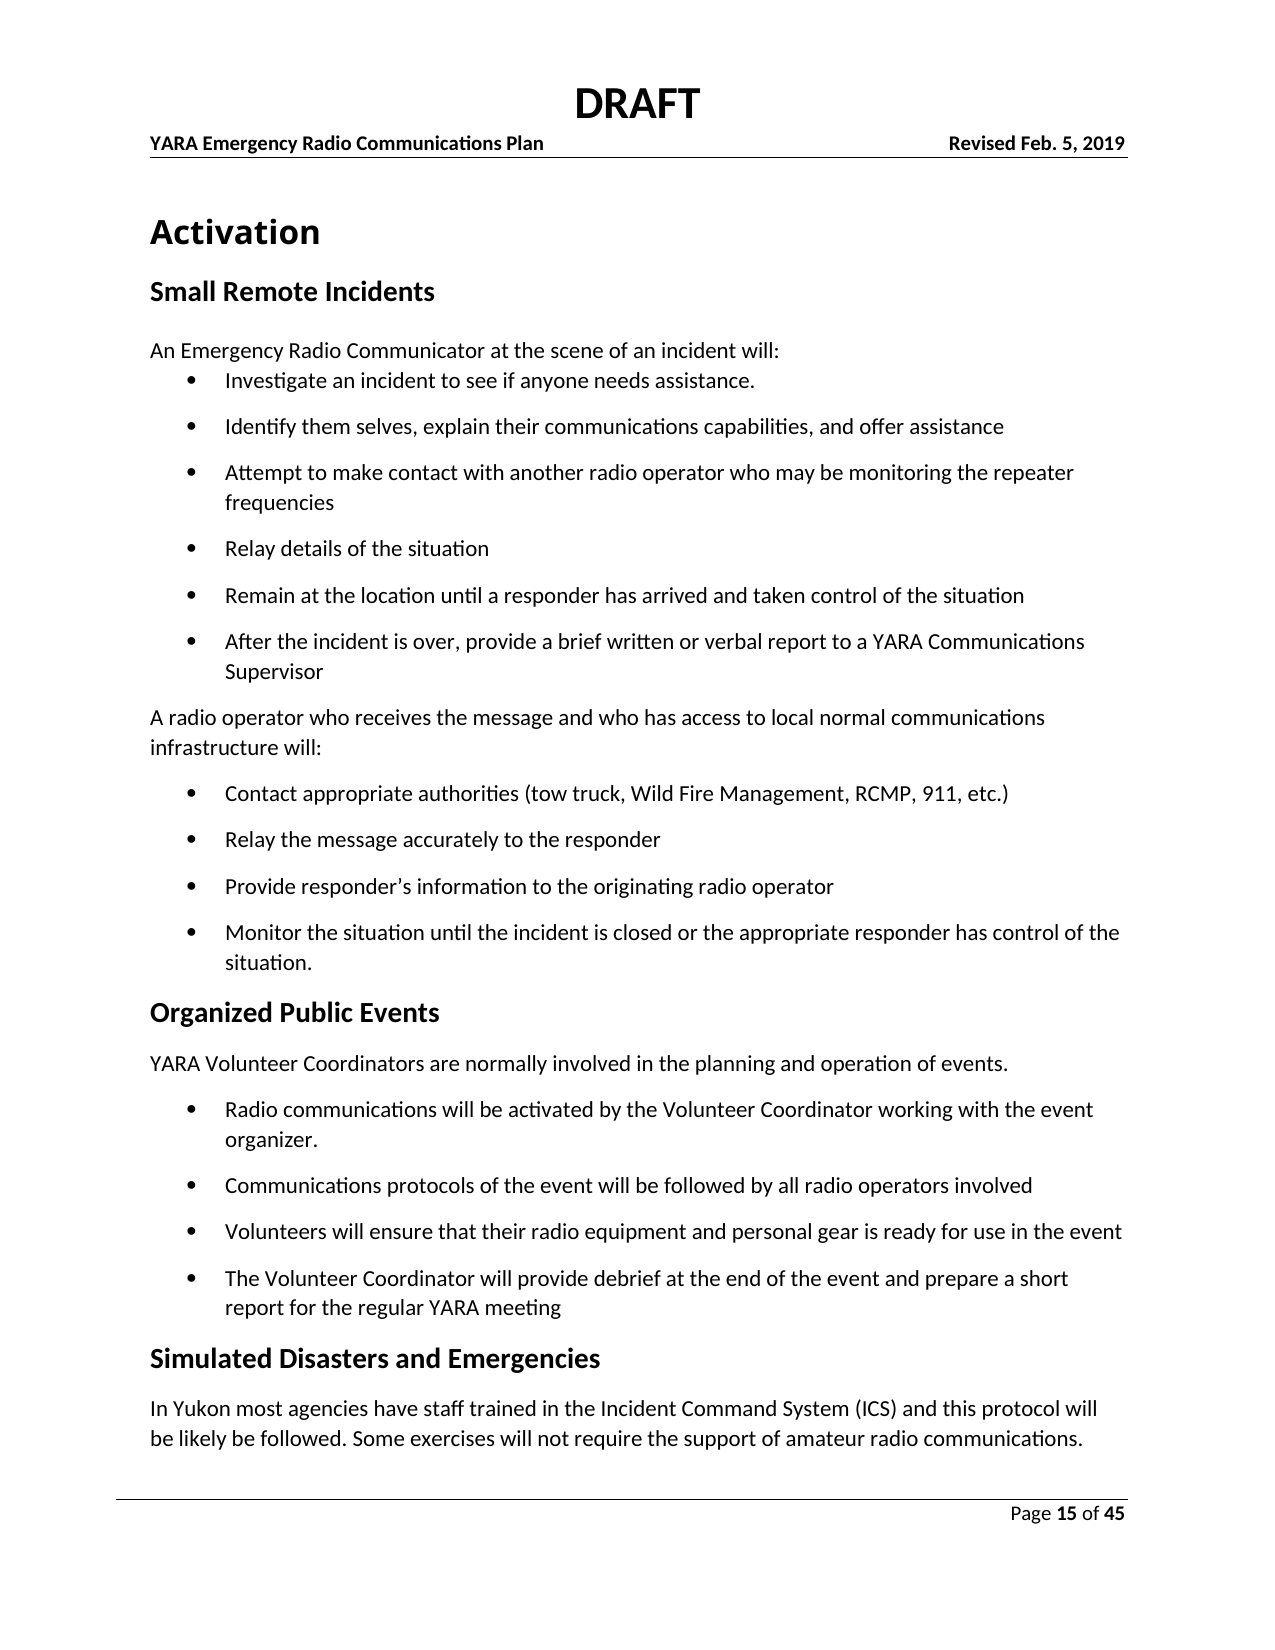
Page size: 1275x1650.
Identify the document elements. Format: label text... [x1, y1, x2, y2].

list The Volunteer Coordinator will provide debrief at the end of the event and prepare a short report for the regular YARA meeting [187, 1264, 1125, 1322]
list Remain at the location until a responder has arrived and taken control of the situation [187, 581, 1125, 609]
list Relay the message accurately to the responder [187, 826, 1125, 854]
list Monitor the situation until the incident is closed or the appropriate responder has control of the situation. [187, 918, 1125, 976]
list Contact appropriate authorities (tow truck, Wild Fire Management, RCMP, 911, etc.) [187, 779, 1125, 807]
list Volunteers will ensure that their radio equipment and personal gear is ready for use in the event [187, 1217, 1125, 1246]
text Simulated Disasters and Emergencies [150, 1340, 1125, 1376]
list Attempt to make contact with another radio operator who may be monitoring the repeater frequencies [187, 458, 1125, 516]
text An Emergency Radio Communicator at the scene of an incident will: [150, 336, 1125, 364]
list Identify them selves, explain their communications capabilities, and offer assistance [187, 412, 1125, 440]
list Relay details of the situation [187, 534, 1125, 562]
text Small Remote Incidents [150, 273, 1125, 309]
text In Yukon most agencies have staff trained in the Incident Command System (ICS) and this protocol will be likely be followed. Some exercises will not require the support of amateur radio communications. [150, 1394, 1125, 1452]
subtitle Activation [150, 208, 1125, 254]
text Organized Public Events [150, 994, 1125, 1030]
text YARA Volunteer Coordinators are normally involved in the planning and operation of events. [150, 1049, 1125, 1077]
list Communications protocols of the event will be followed by all radio operators involved [187, 1171, 1125, 1199]
text A radio operator who receives the message and who has access to local normal communications infrastructure will: [150, 703, 1125, 761]
list After the incident is over, provide a brief written or verbal report to a YARA Communications Supervisor [187, 627, 1125, 685]
list Radio communications will be activated by the Volunteer Coordinator working with the event organizer. [187, 1095, 1125, 1153]
list Provide responder’s information to the originating radio operator [187, 872, 1125, 900]
list Investigate an incident to see if anyone needs assistance. [187, 366, 1125, 394]
